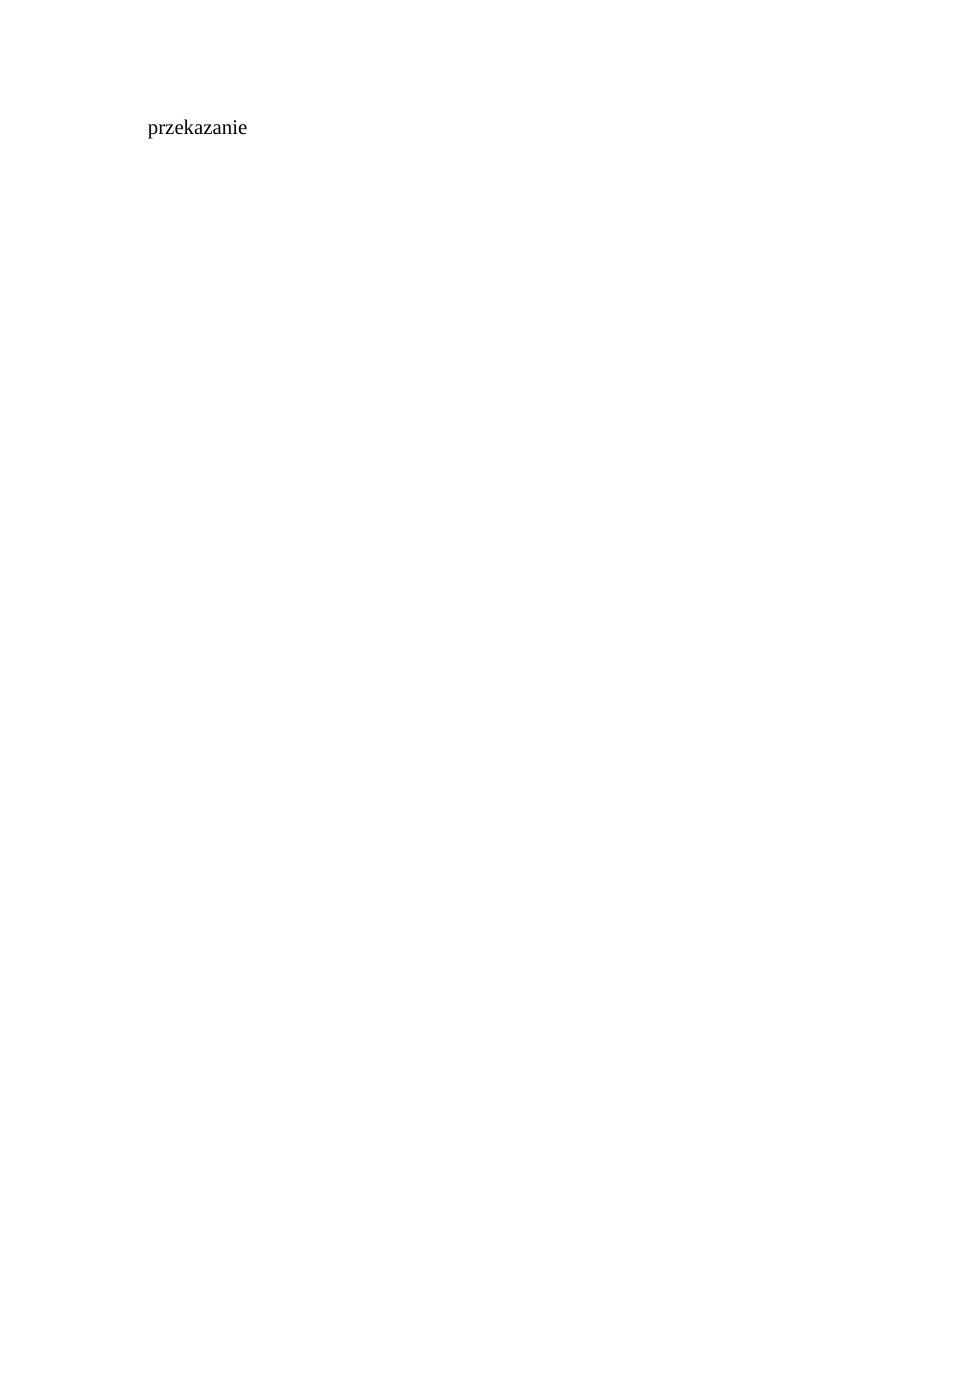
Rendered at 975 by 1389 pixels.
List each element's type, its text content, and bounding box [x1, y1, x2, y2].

text przekazanie [148, 114, 839, 139]
